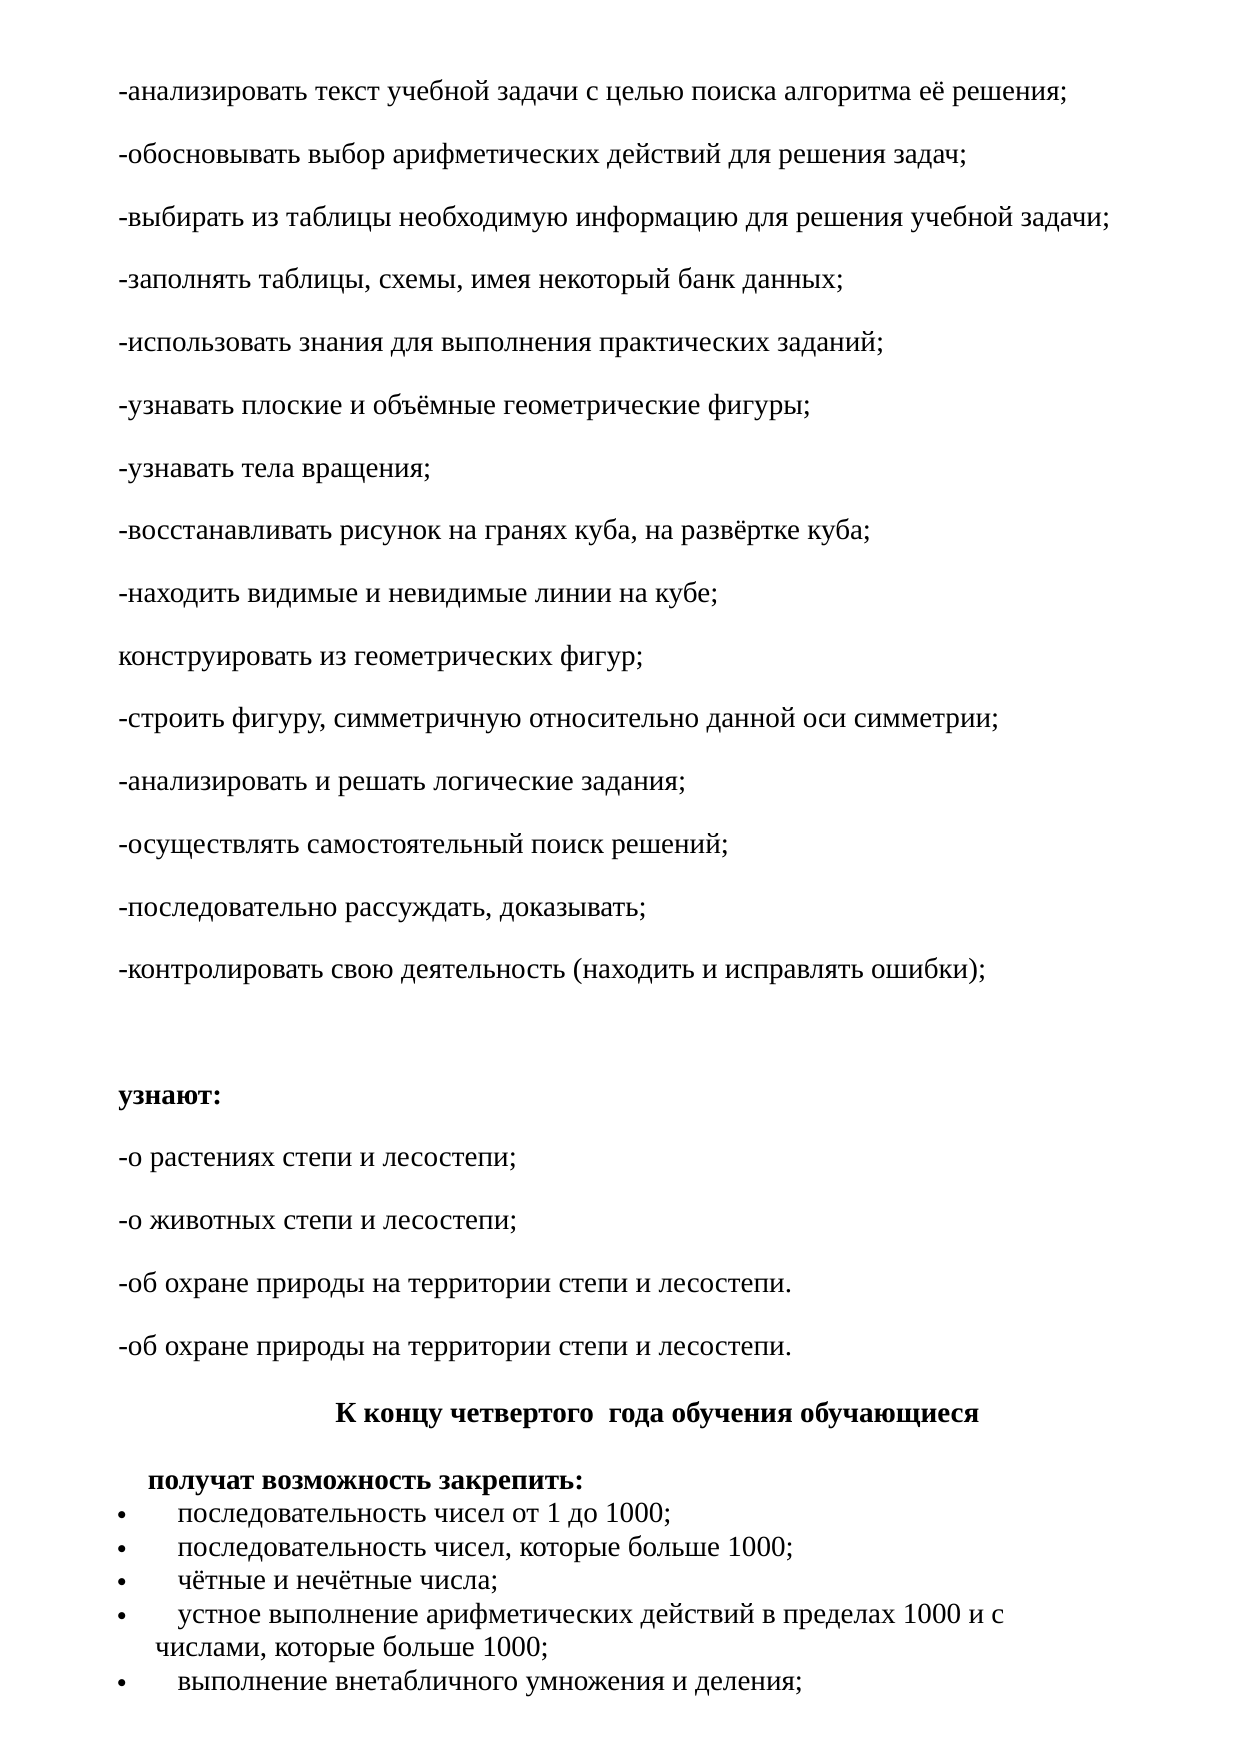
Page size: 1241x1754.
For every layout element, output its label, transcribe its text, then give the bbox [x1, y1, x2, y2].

text узнают: [118, 1077, 1138, 1110]
text -обосновывать выбор арифметических действий для решения задач; [118, 136, 1138, 170]
text -восстанавливать рисунок на гранях куба, на развёртке куба; [118, 512, 1138, 546]
list выполнение внетабличного умножения и деления; [118, 1663, 1138, 1697]
text К концу четвертого года обучения обучающиеся [118, 1395, 1197, 1428]
text конструировать из геометрических фигур; [118, 638, 1138, 671]
text -анализировать текст учебной задачи с целью поиска алгоритма её решения; [118, 73, 1138, 107]
text -анализировать и решать логические задания; [118, 763, 1138, 797]
text -последовательно рассуждать, доказывать; [118, 889, 1138, 922]
text -узнавать тела вращения; [118, 450, 1138, 483]
text числами, которые больше 1000; [148, 1629, 1138, 1663]
text получат возможность закрепить: [118, 1462, 1138, 1495]
text -строить фигуру, симметричную относительно данной оси симметрии; [118, 701, 1138, 734]
text -об охране природы на территории степи и лесостепи. [118, 1265, 1138, 1298]
text -о растениях степи и лесостепи; [118, 1139, 1138, 1173]
text -об охране природы на территории степи и лесостепи. [118, 1328, 1138, 1361]
text -заполнять таблицы, схемы, имея некоторый банк данных; [118, 262, 1138, 295]
list чётные и нечётные числа; [118, 1562, 1138, 1596]
text -выбирать из таблицы необходимую информацию для решения учебной задачи; [118, 199, 1138, 232]
text -узнавать плоские и объёмные геометрические фигуры; [118, 387, 1138, 421]
text -контролировать свою деятельность (находить и исправлять ошибки); [118, 951, 1138, 985]
list последовательность чисел от 1 до 1000; [118, 1495, 1138, 1529]
text -осуществлять самостоятельный поиск решений; [118, 826, 1138, 859]
list устное выполнение арифметических действий в пределах 1000 и с [118, 1596, 1138, 1629]
list последовательность чисел, которые больше 1000; [118, 1529, 1138, 1562]
text -находить видимые и невидимые линии на кубе; [118, 575, 1138, 609]
text -о животных степи и лесостепи; [118, 1202, 1138, 1236]
text -использовать знания для выполнения практических заданий; [118, 324, 1138, 358]
